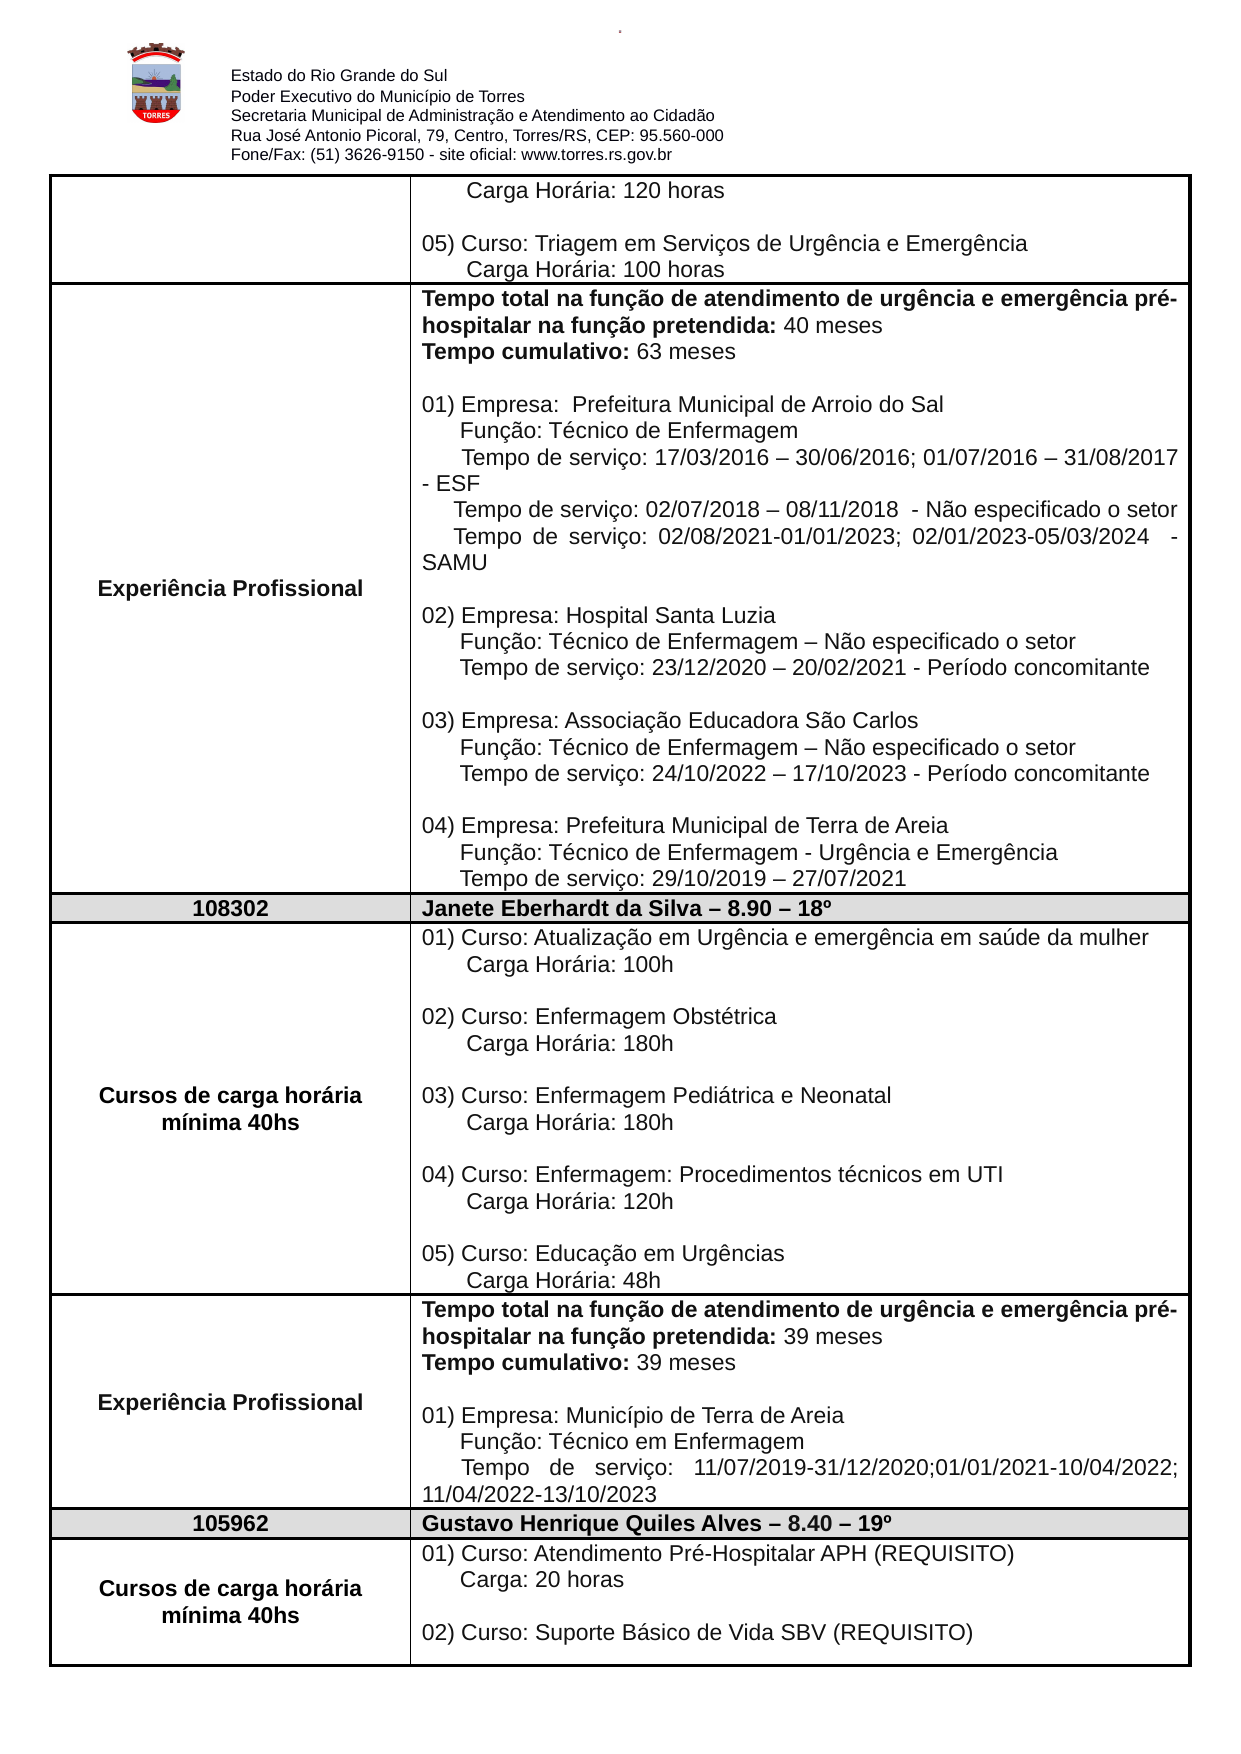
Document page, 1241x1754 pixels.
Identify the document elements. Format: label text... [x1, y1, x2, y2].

table_cell Tempo total na função de atendimento de urgência e emergência pré-hospitalar na função pretendida: 40 meses Tempo cumulativo: 63 meses 01) Empresa: Prefeitura Municipal de Arroio do Sal Função: Técnico de Enfermagem Tempo de serviço: 17/03/2016 – 30/06/2016; 01/07/2016 – 31/08/2017 - ESF Tempo de serviço: 02/07/2018 – 08/11/2018 - Não especificado o setor Tempo de serviço: 02/08/2021-01/01/2023; 02/01/2023-05/03/2024 - SAMU 02) Empresa: Hospital Santa Luzia Função: Técnico de Enfermagem – Não especificado o setor Tempo de serviço: 23/12/2020 – 20/02/2021 - Período concomitante 03) Empresa: Associação Educadora São Carlos Função: Técnico de Enfermagem – Não especificado o setor Tempo de serviço: 24/10/2022 – 17/10/2023 - Período concomitante 04) Empresa: Prefeitura Municipal de Terra de Areia Função: Técnico de Enfermagem - Urgência e Emergência Tempo de serviço: 29/10/2019 – 27/07/2021 [411, 285, 1188, 892]
table_cell 105962 [52, 1510, 410, 1537]
table_cell 108302 [52, 895, 410, 921]
table_cell Cursos de carga horária mínima 40hs [52, 924, 410, 1293]
table_cell Carga Horária: 120 horas 05) Curso: Triagem em Serviços de Urgência e Emergência Carga Horária: 100 horas [411, 177, 1188, 282]
table_cell [52, 177, 410, 282]
table_cell Tempo total na função de atendimento de urgência e emergência pré-hospitalar na função pretendida: 39 meses Tempo cumulativo: 39 meses 01) Empresa: Município de Terra de Areia Função: Técnico em Enfermagem Tempo de serviço: 11/07/2019-31/12/2020;01/01/2021-10/04/2022; 11/04/2022-13/10/2023 [411, 1296, 1188, 1507]
table_cell Gustavo Henrique Quiles Alves – 8.40 – 19º [411, 1510, 1188, 1537]
table_cell Cursos de carga horária mínima 40hs [52, 1540, 410, 1664]
picture [127, 43, 185, 123]
table_cell 01) Curso: Atendimento Pré-Hospitalar APH (REQUISITO) Carga: 20 horas 02) Curso: Suporte Básico de Vida SBV (REQUISITO) [411, 1540, 1188, 1664]
table_cell Experiência Profissional [52, 1296, 410, 1507]
table_cell Experiência Profissional [52, 285, 410, 892]
table_cell 01) Curso: Atualização em Urgência e emergência em saúde da mulher Carga Horária: 100h 02) Curso: Enfermagem Obstétrica Carga Horária: 180h 03) Curso: Enfermagem Pediátrica e Neonatal Carga Horária: 180h 04) Curso: Enfermagem: Procedimentos técnicos em UTI Carga Horária: 120h 05) Curso: Educação em Urgências Carga Horária: 48h [411, 924, 1188, 1293]
table_cell Janete Eberhardt da Silva – 8.90 – 18º [411, 895, 1188, 921]
